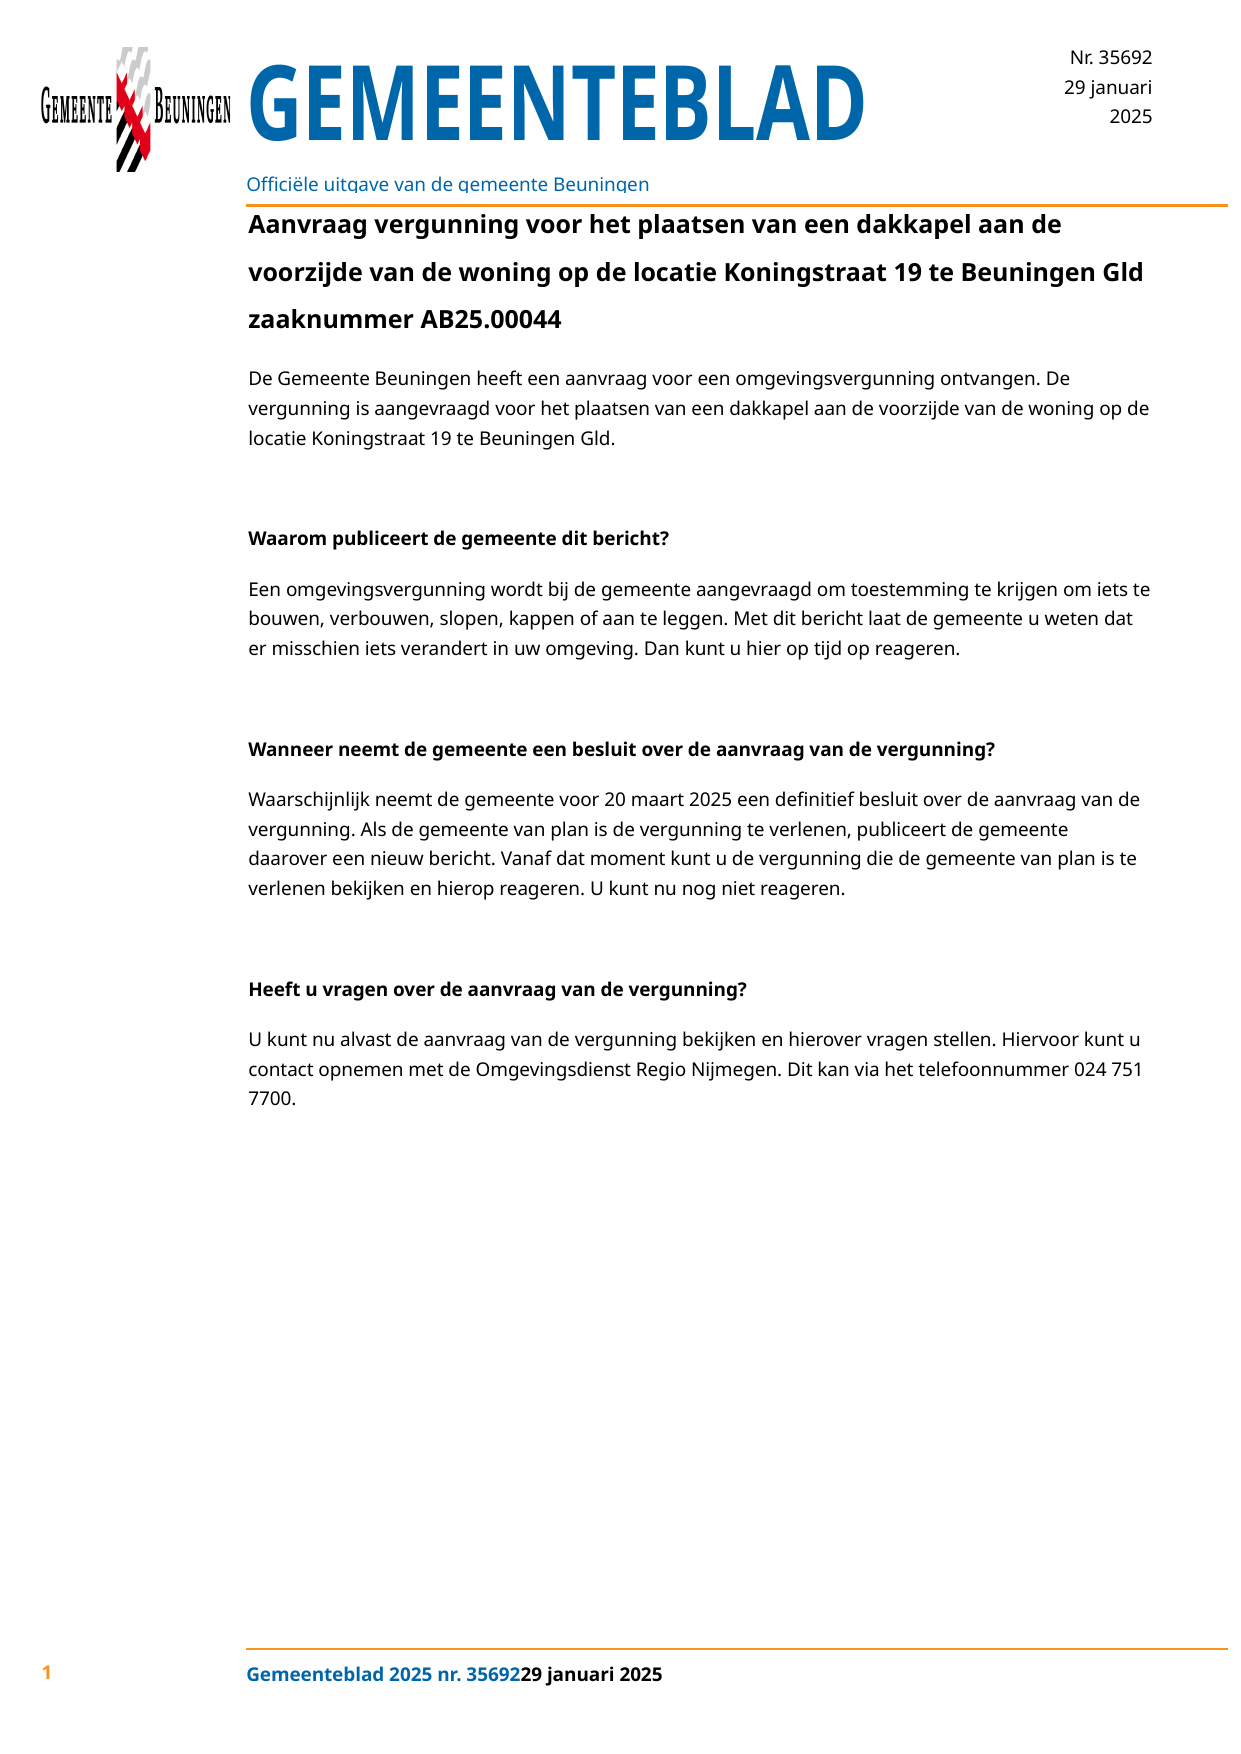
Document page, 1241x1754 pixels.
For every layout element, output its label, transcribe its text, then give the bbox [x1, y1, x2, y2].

text Aanvraag vergunning voor het plaatsen van een dakkapel aan de voorzijde van de woning op de locatie Koningstraat 19 te Beuningen Gld zaaknummer AB25.00044 [248, 207, 1152, 336]
text Waarschijnlijk neemt de gemeente voor 20 maart 2025 een definitief besluit over de aanvraag van de vergunning. Als de gemeente van plan is de vergunning te verlenen, publiceert de gemeente daarover een nieuw bericht. Vanaf dat moment kunt u de vergunning die de gemeente van plan is te verlenen bekijken en hierop reageren. U kunt nu nog niet reageren. [248, 786, 1152, 901]
text Wanneer neemt de gemeente een besluit over de aanvraag van de vergunning? [248, 736, 1152, 762]
text Heeft u vragen over de aanvraag van de vergunning? [248, 976, 1152, 1002]
picture [41, 47, 231, 172]
text Een omgevingsvergunning wordt bij de gemeente aangevraagd om toestemming te krijgen om iets te bouwen, verbouwen, slopen, kappen of aan te leggen. Met dit bericht laat de gemeente u weten dat er misschien iets verandert in uw omgeving. Dan kunt u hier op tijd op reageren. [248, 576, 1152, 661]
text Waarom publiceert de gemeente dit bericht? [248, 526, 1152, 551]
text De Gemeente Beuningen heeft een aanvraag voor een omgevingsvergunning ontvangen. De vergunning is aangevraagd voor het plaatsen van een dakkapel aan de voorzijde van de woning op de locatie Koningstraat 19 te Beuningen Gld. [248, 366, 1152, 450]
text U kunt nu alvast de aanvraag van de vergunning bekijken en hierover vragen stellen. Hiervoor kunt u contact opnemen met de Omgevingsdienst Regio Nijmegen. Dit kan via het telefoonnummer 024 751 7700. [248, 1026, 1152, 1111]
